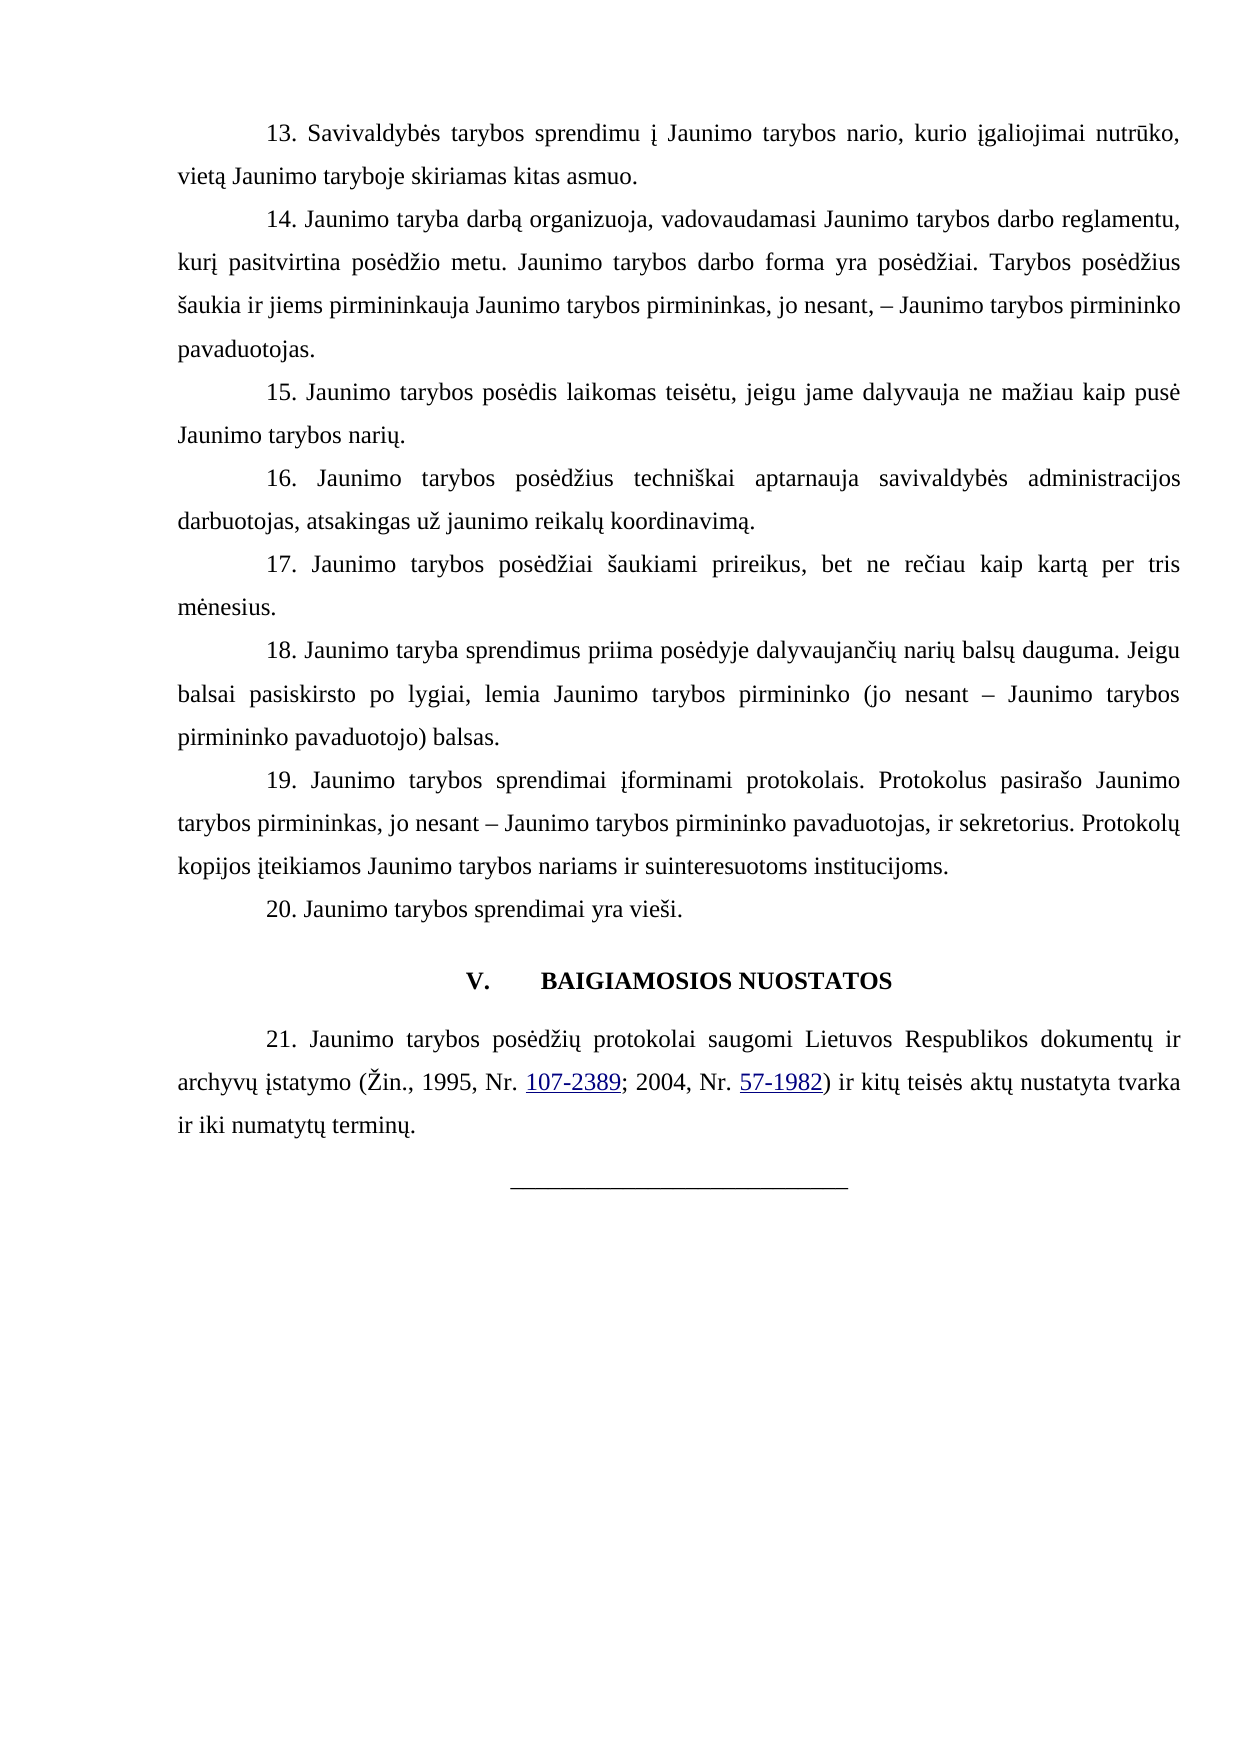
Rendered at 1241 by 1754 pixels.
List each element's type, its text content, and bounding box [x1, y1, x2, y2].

text 19. Jaunimo tarybos sprendimai įforminami protokolais. Protokolus pasirašo Jaunimo tarybos pirmininkas, jo nesant – Jaunimo tarybos pirmininko pavaduotojas, ir sekretorius. Protokolų kopijos įteikiamos Jaunimo tarybos nariams ir suinteresuotoms institucijoms. [177, 765, 1181, 880]
text 20. Jaunimo tarybos sprendimai yra vieši. [177, 894, 1181, 923]
text 13. Savivaldybės tarybos sprendimu į Jaunimo tarybos nario, kurio įgaliojimai nutrūko, vietą Jaunimo taryboje skiriamas kitas asmuo. [177, 118, 1181, 190]
text 15. Jaunimo tarybos posėdis laikomas teisėtu, jeigu jame dalyvauja ne mažiau kaip pusė Jaunimo tarybos narių. [177, 377, 1181, 449]
text 16. Jaunimo tarybos posėdžius techniškai aptarnauja savivaldybės administracijos darbuotojas, atsakingas už jaunimo reikalų koordinavimą. [177, 463, 1181, 535]
text 14. Jaunimo taryba darbą organizuoja, vadovaudamasi Jaunimo tarybos darbo reglamentu, kurį pasitvirtina posėdžio metu. Jaunimo tarybos darbo forma yra posėdžiai. Tarybos posėdžius šaukia ir jiems pirmininkauja Jaunimo tarybos pirmininkas, jo nesant, – Jaunimo tarybos pirmininko pavaduotojas. [177, 204, 1181, 362]
text ___________________________ [177, 1163, 1181, 1191]
text V. BAIGIAMOSIOS NUOSTATOS [177, 966, 1181, 995]
text 18. Jaunimo taryba sprendimus priima posėdyje dalyvaujančių narių balsų dauguma. Jeigu balsai pasiskirsto po lygiai, lemia Jaunimo tarybos pirmininko (jo nesant – Jaunimo tarybos pirmininko pavaduotojo) balsas. [177, 636, 1181, 751]
text 17. Jaunimo tarybos posėdžiai šaukiami prireikus, bet ne rečiau kaip kartą per tris mėnesius. [177, 549, 1181, 621]
text 21. Jaunimo tarybos posėdžių protokolai saugomi Lietuvos Respublikos dokumentų ir archyvų įstatymo (Žin., 1995, Nr. 107-2389; 2004, Nr. 57-1982) ir kitų teisės aktų nustatyta tvarka ir iki numatytų terminų. [177, 1024, 1181, 1139]
